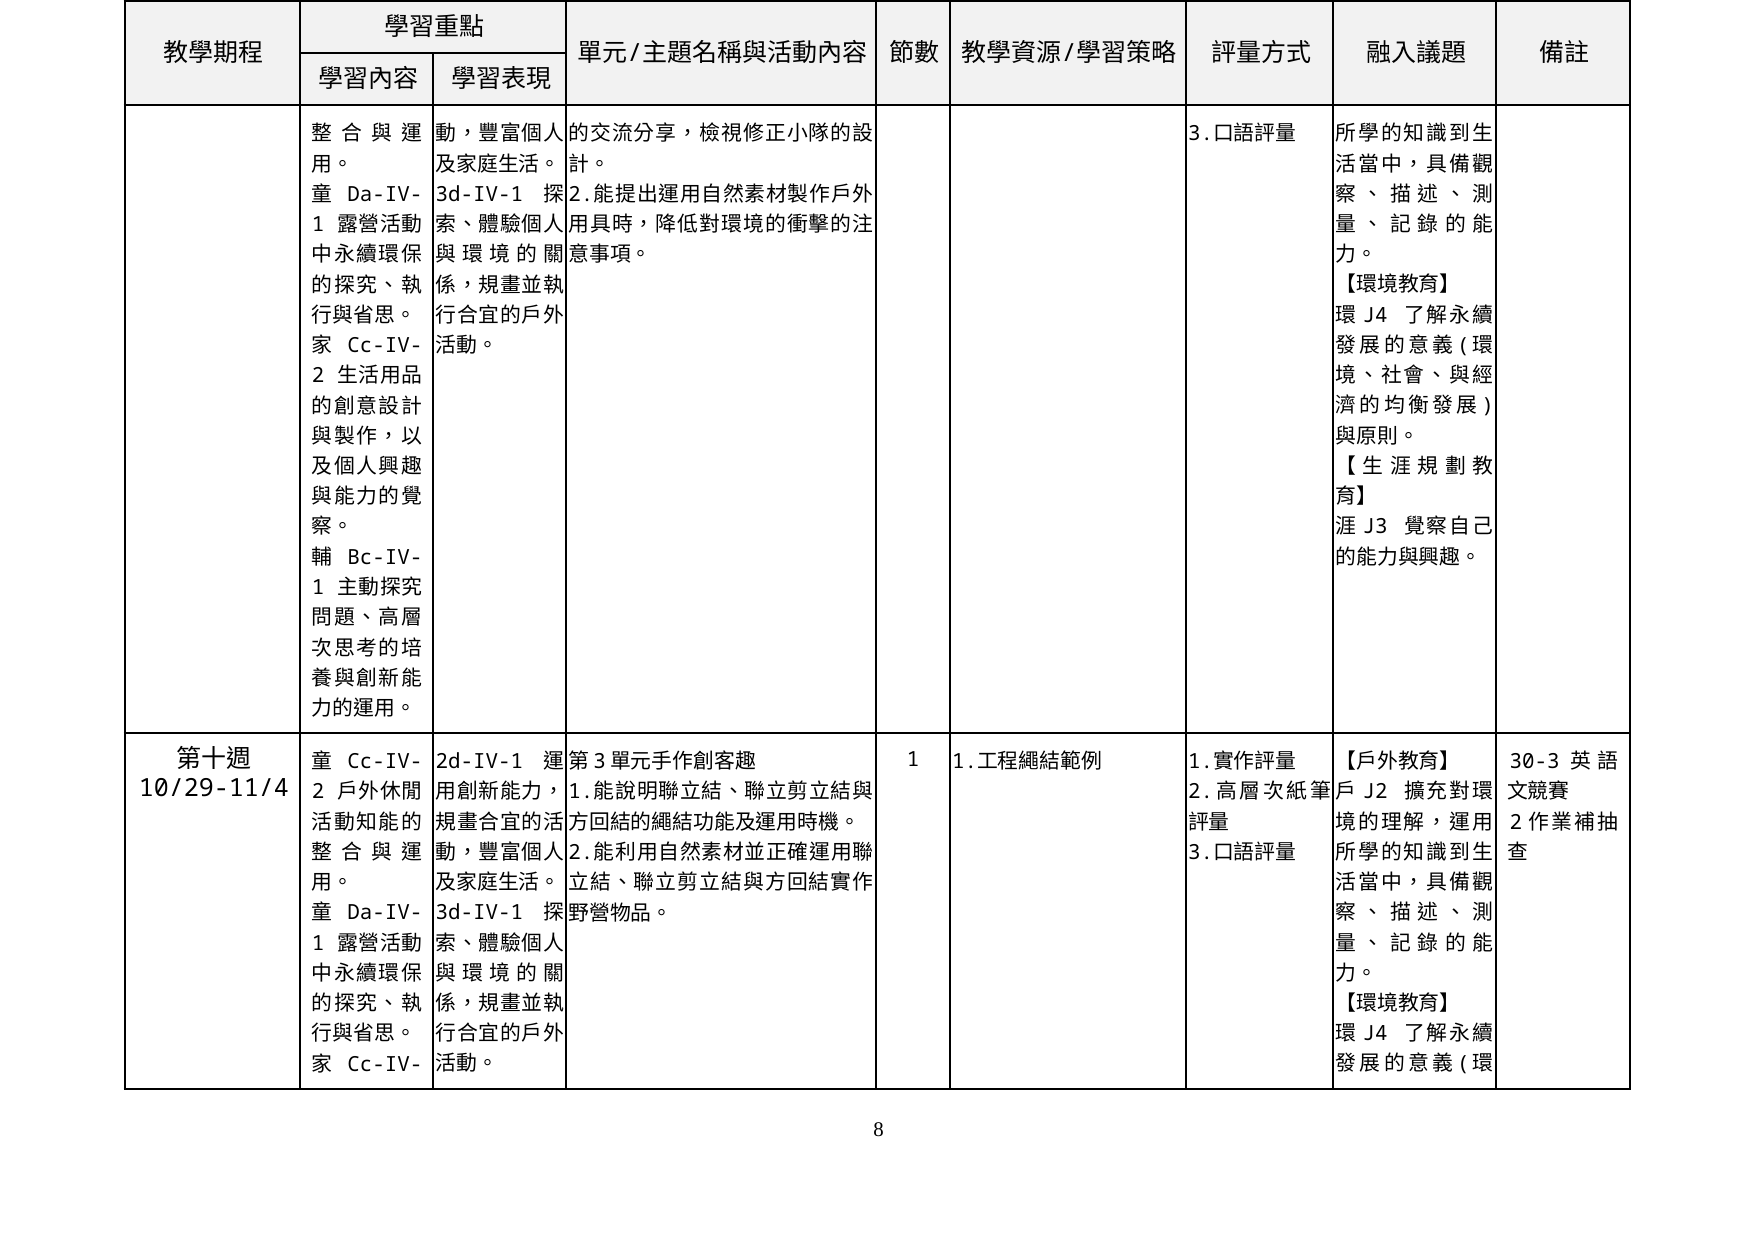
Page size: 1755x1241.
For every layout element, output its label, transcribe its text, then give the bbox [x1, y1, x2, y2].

table_cell 1.工程繩結範例 [951, 734, 1185, 1088]
table_header 評量方式 [1187, 2, 1332, 104]
table_header 融入議題 [1334, 2, 1495, 104]
table_header 備註 [1497, 2, 1629, 104]
table_cell 第十週 10/29-11/4 [126, 734, 299, 1088]
table_cell 30-3英語文競賽 2作業補抽查 [1497, 734, 1629, 1088]
table_cell 2d-IV-1 運用創新能力，規畫合宜的活動，豐富個人及家庭生活。 3d-IV-1 探索、體驗個人與環境的關係，規畫並執行合宜的戶外活動。 [434, 734, 565, 1088]
table_header 學習重點 [301, 2, 565, 52]
table_header 節數 [877, 2, 949, 104]
table_cell 的交流分享，檢視修正小隊的設計。 2.能提出運用自然素材製作戶外用具時，降低對環境的衝擊的注意事項。 [567, 106, 875, 732]
table_cell [1497, 106, 1629, 732]
table_cell 第3單元手作創客趣 1.能說明聯立結、聯立剪立結與方回結的繩結功能及運用時機。 2.能利用自然素材並正確運用聯立結、聯立剪立結與方回結實作野營物品。 [567, 734, 875, 1088]
table_header 教學期程 [126, 2, 299, 104]
table_header 單元/主題名稱與活動內容 [567, 2, 875, 104]
table_cell 整合與運用。 童Da-IV-1 露營活動中永續環保的探究、執行與省思。 家Cc-IV-2 生活用品的創意設計與製作，以及個人興趣與能力的覺察。 輔Bc-IV-1 主動探究問題、高層次思考的培養與創新能力的運用。 [301, 106, 432, 732]
table_cell 【戶外教育】 戶J2 擴充對環境的理解，運用所學的知識到生活當中，具備觀察、描述、測量、記錄的能力。 【環境教育】 環J4 了解永續發展的意義(環 [1334, 734, 1495, 1088]
table_cell [877, 106, 949, 732]
table_cell 童Cc-IV-2 戶外休閒活動知能的整合與運用。 童Da-IV-1 露營活動中永續環保的探究、執行與省思。 家Cc-IV- [301, 734, 432, 1088]
table_cell 動，豐富個人及家庭生活。 3d-IV-1 探索、體驗個人與環境的關係，規畫並執行合宜的戶外活動。 [434, 106, 565, 732]
table_cell 1.實作評量 2.高層次紙筆評量 3.口語評量 [1187, 734, 1332, 1088]
table_cell 學習表現 [434, 54, 565, 104]
table_cell 3.口語評量 [1187, 106, 1332, 732]
table_cell 1 [877, 734, 949, 1088]
table_header 教學資源/學習策略 [951, 2, 1185, 104]
table_cell [951, 106, 1185, 732]
table_cell 學習內容 [301, 54, 432, 104]
table_cell [126, 106, 299, 732]
table_cell 所學的知識到生活當中，具備觀察、描述、測量、記錄的能力。 【環境教育】 環J4 了解永續發展的意義(環境、社會、與經濟的均衡發展)與原則。 【生涯規劃教育】 涯J3 覺察自己的能力與興趣。 [1334, 106, 1495, 732]
